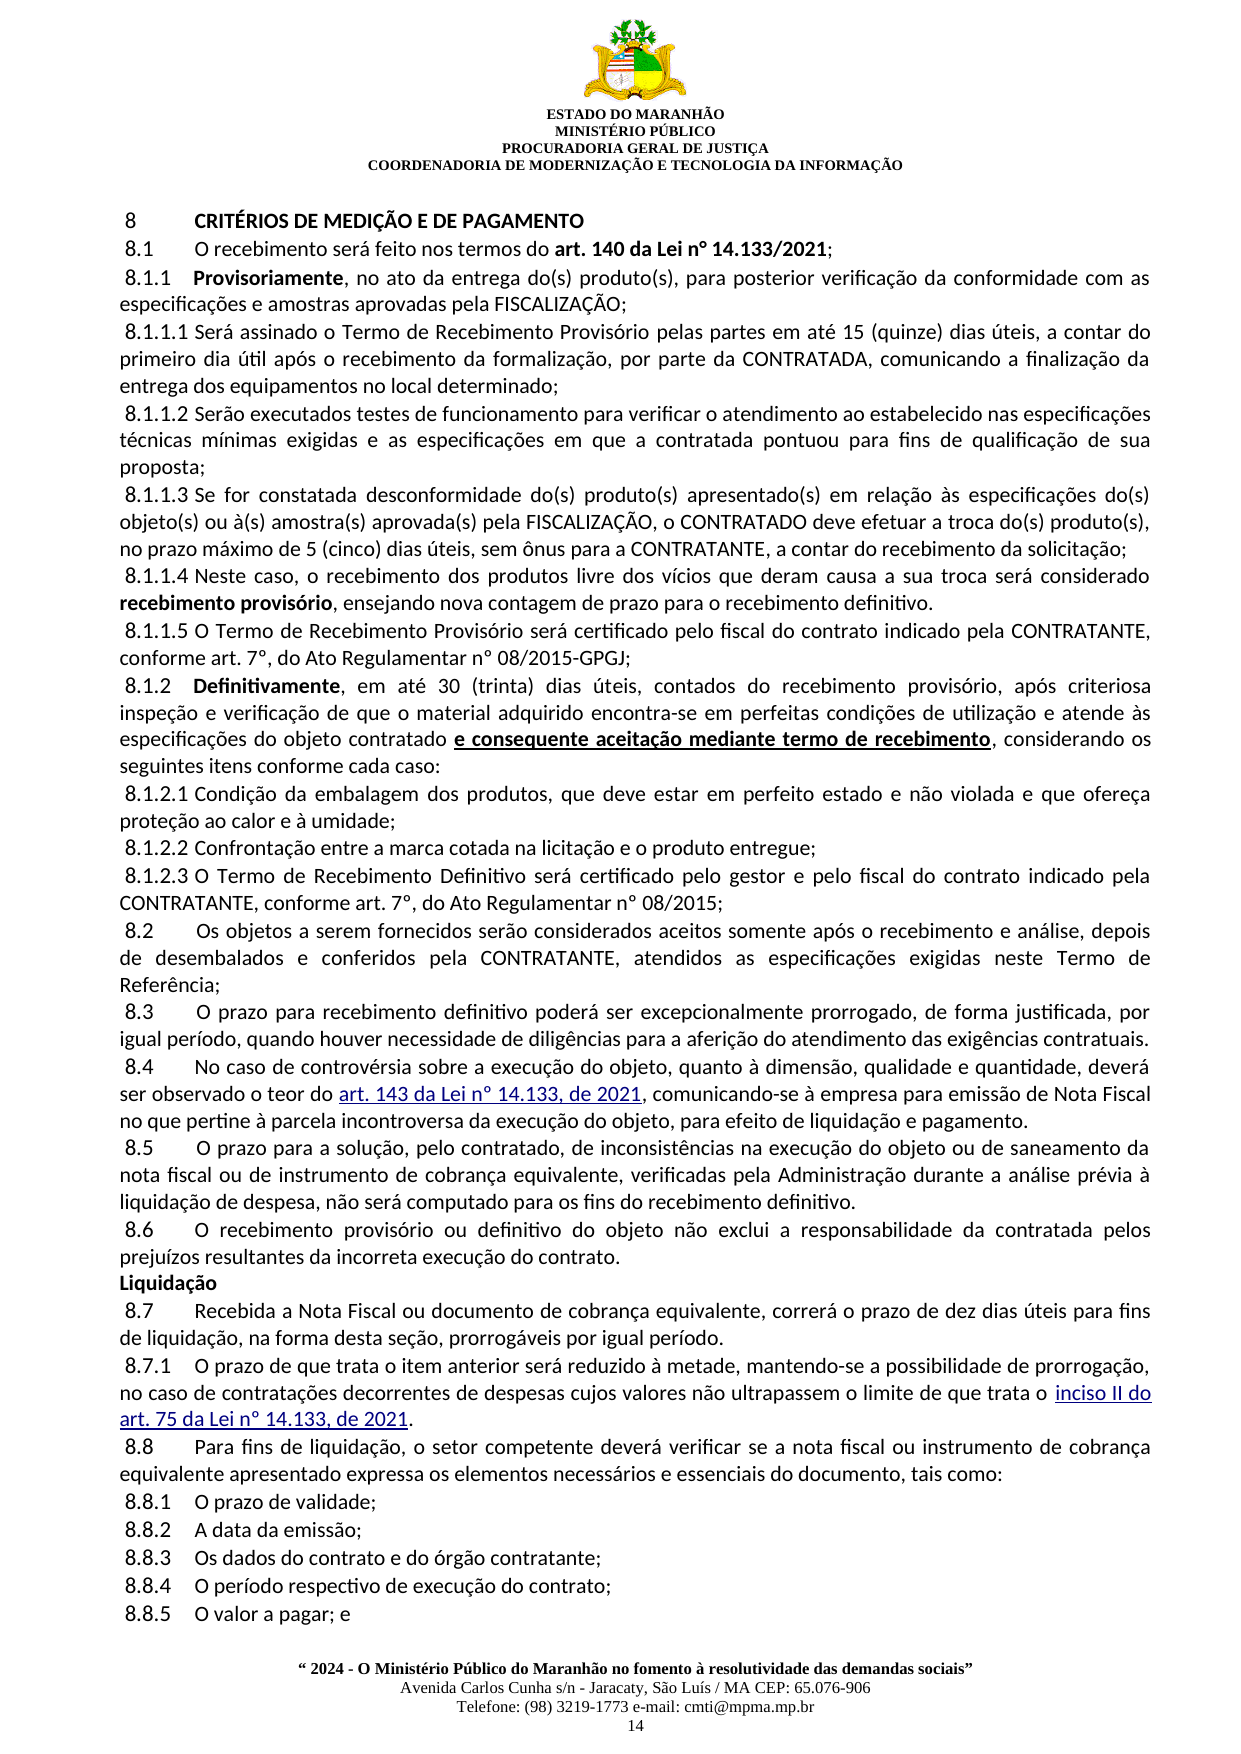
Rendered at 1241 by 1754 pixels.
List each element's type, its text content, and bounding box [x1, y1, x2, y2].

list Os objetos a serem fornecidos serão considerados aceitos somente após o recebimento e análise, depois de desembalados e conferidos pela CONTRATANTE, atendidos as especificações exigidas neste Termo de Referência; [119, 916, 1152, 997]
list Condição da embalagem dos produtos, que deve estar em perfeito estado e não violada e que ofereça proteção ao calor e à umidade; [119, 779, 1152, 833]
list O valor a pagar; e [119, 1599, 1152, 1627]
list O Termo de Recebimento Provisório será certificado pelo fiscal do contrato indicado pela CONTRATANTE, conforme art. 7º, do Ato Regulamentar nº 08/2015-GPGJ; [119, 616, 1152, 671]
list Recebida a Nota Fiscal ou documento de cobrança equivalente, correrá o prazo de dez dias úteis para fins de liquidação, na forma desta seção, prorrogáveis por igual período. [119, 1296, 1152, 1351]
list O prazo para a solução, pelo contratado, de inconsistências na execução do objeto ou de saneamento da nota fiscal ou de instrumento de cobrança equivalente, verificadas pela Administração durante a análise prévia à liquidação de despesa, não será computado para os fins do recebimento definitivo. [119, 1133, 1152, 1215]
text Liquidação [119, 1269, 1152, 1296]
list Definitivamente, em até 30 (trinta) dias úteis, contados do recebimento provisório, após criteriosa inspeção e verificação de que o material adquirido encontra-se em perfeitas condições de utilização e atende às especificações do objeto contratado e consequente aceitação mediante termo de recebimento, considerando os seguintes itens conforme cada caso: [119, 671, 1152, 779]
list Se for constatada desconformidade do(s) produto(s) apresentado(s) em relação às especificações do(s) objeto(s) ou à(s) amostra(s) aprovada(s) pela FISCALIZAÇÃO, o CONTRATADO deve efetuar a troca do(s) produto(s), no prazo máximo de 5 (cinco) dias úteis, sem ônus para a CONTRATANTE, a contar do recebimento da solicitação; [119, 480, 1152, 561]
list O prazo de validade; [119, 1487, 1152, 1515]
list Serão executados testes de funcionamento para verificar o atendimento ao estabelecido nas especificações técnicas mínimas exigidas e as especificações em que a contratada pontuou para fins de qualificação de sua proposta; [119, 399, 1152, 480]
list O recebimento provisório ou definitivo do objeto não exclui a responsabilidade da contratada pelos prejuízos resultantes da incorreta execução do contrato. [119, 1215, 1152, 1269]
list CRITÉRIOS DE MEDIÇÃO E DE PAGAMENTO [119, 207, 1152, 234]
list Os dados do contrato e do órgão contratante; [119, 1543, 1152, 1571]
list No caso de controvérsia sobre a execução do objeto, quanto à dimensão, qualidade e quantidade, deverá ser observado o teor do art. 143 da Lei nº 14.133, de 2021, comunicando-se à empresa para emissão de Nota Fiscal no que pertine à parcela incontroversa da execução do objeto, para efeito de liquidação e pagamento. [119, 1052, 1152, 1133]
list O período respectivo de execução do contrato; [119, 1571, 1152, 1599]
list O prazo para recebimento definitivo poderá ser excepcionalmente prorrogado, de forma justificada, por igual período, quando houver necessidade de diligências para a aferição do atendimento das exigências contratuais. [119, 997, 1152, 1052]
list O prazo de que trata o item anterior será reduzido à metade, mantendo-se a possibilidade de prorrogação, no caso de contratações decorrentes de despesas cujos valores não ultrapassem o limite de que trata o inciso II do art. 75 da Lei nº 14.133, de 2021. [119, 1351, 1152, 1432]
list Neste caso, o recebimento dos produtos livre dos vícios que deram causa a sua troca será considerado recebimento provisório, ensejando nova contagem de prazo para o recebimento definitivo. [119, 561, 1152, 616]
list A data da emissão; [119, 1515, 1152, 1543]
list Confrontação entre a marca cotada na licitação e o produto entregue; [119, 833, 1152, 861]
list O Termo de Recebimento Definitivo será certificado pelo gestor e pelo fiscal do contrato indicado pela CONTRATANTE, conforme art. 7º, do Ato Regulamentar nº 08/2015; [119, 861, 1152, 916]
list O recebimento será feito nos termos do art. 140 da Lei n° 14.133/2021; [119, 234, 1152, 263]
list Para fins de liquidação, o setor competente deverá verificar se a nota fiscal ou instrumento de cobrança equivalente apresentado expressa os elementos necessários e essenciais do documento, tais como: [119, 1432, 1152, 1487]
list Será assinado o Termo de Recebimento Provisório pelas partes em até 15 (quinze) dias úteis, a contar do primeiro dia útil após o recebimento da formalização, por parte da CONTRATADA, comunicando a finalização da entrega dos equipamentos no local determinado; [119, 317, 1152, 399]
list Provisoriamente, no ato da entrega do(s) produto(s), para posterior verificação da conformidade com as especificações e amostras aprovadas pela FISCALIZAÇÃO; [119, 263, 1152, 317]
